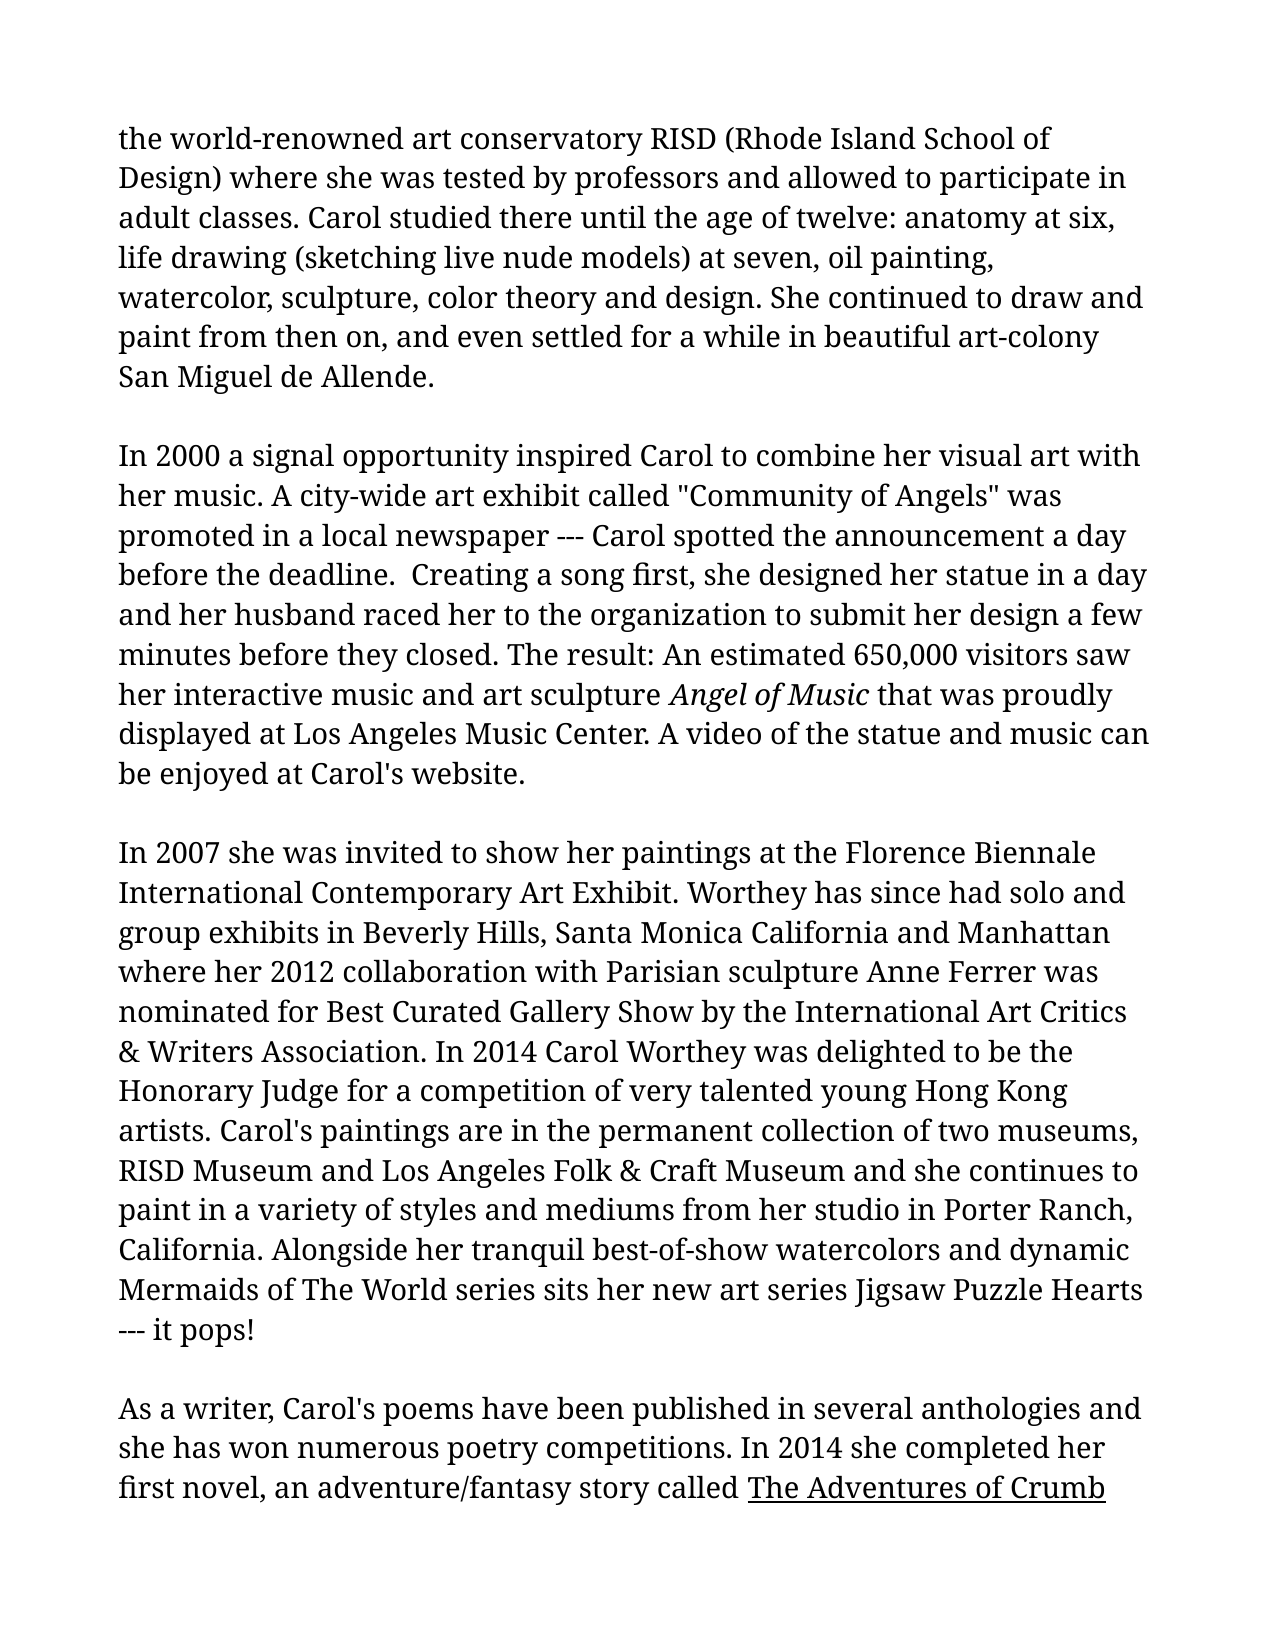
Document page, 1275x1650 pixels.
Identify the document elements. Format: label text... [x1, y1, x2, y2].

text As a writer, Carol's poems have been published in several anthologies and she has won numerous poetry competitions. In 2014 she completed her first novel, an adventure/fantasy story called The Adventures of Crumb [118, 1388, 1157, 1507]
text In 2000 a signal opportunity inspired Carol to combine her visual art with her music. A city-wide art exhibit called "Community of Angels" was promoted in a local newspaper --- Carol spotted the announcement a day before the deadline. Creating a song first, she designed her statue in a day and her husband raced her to the organization to submit her design a few minutes before they closed. The result: An estimated 650,000 visitors saw her interactive music and art sculpture Angel of Music that was proudly displayed at Los Angeles Music Center. A video of the statue and music can be enjoyed at Carol's website. [118, 436, 1157, 793]
text In 2007 she was invited to show her paintings at the Florence Biennale International Contemporary Art Exhibit. Worthey has since had solo and group exhibits in Beverly Hills, Santa Monica California and Manhattan where her 2012 collaboration with Parisian sculpture Anne Ferrer was nominated for Best Curated Gallery Show by the International Art Critics & Writers Association. In 2014 Carol Worthey was delighted to be the Honorary Judge for a competition of very talented young Hong Kong artists. Carol's paintings are in the permanent collection of two museums, RISD Museum and Los Angeles Folk & Craft Museum and she continues to paint in a variety of styles and mediums from her studio in Porter Ranch, California. Alongside her tranquil best-of-show watercolors and dynamic Mermaids of The World series sits her new art series Jigsaw Puzzle Hearts --- it pops! [118, 832, 1157, 1348]
text the world-renowned art conservatory RISD (Rhode Island School of Design) where she was tested by professors and allowed to participate in adult classes. Carol studied there until the age of twelve: anatomy at six, life drawing (sketching live nude models) at seven, oil painting, watercolor, sculpture, color theory and design. She continued to draw and paint from then on, and even settled for a while in beautiful art-colony San Miguel de Allende. [118, 118, 1157, 396]
